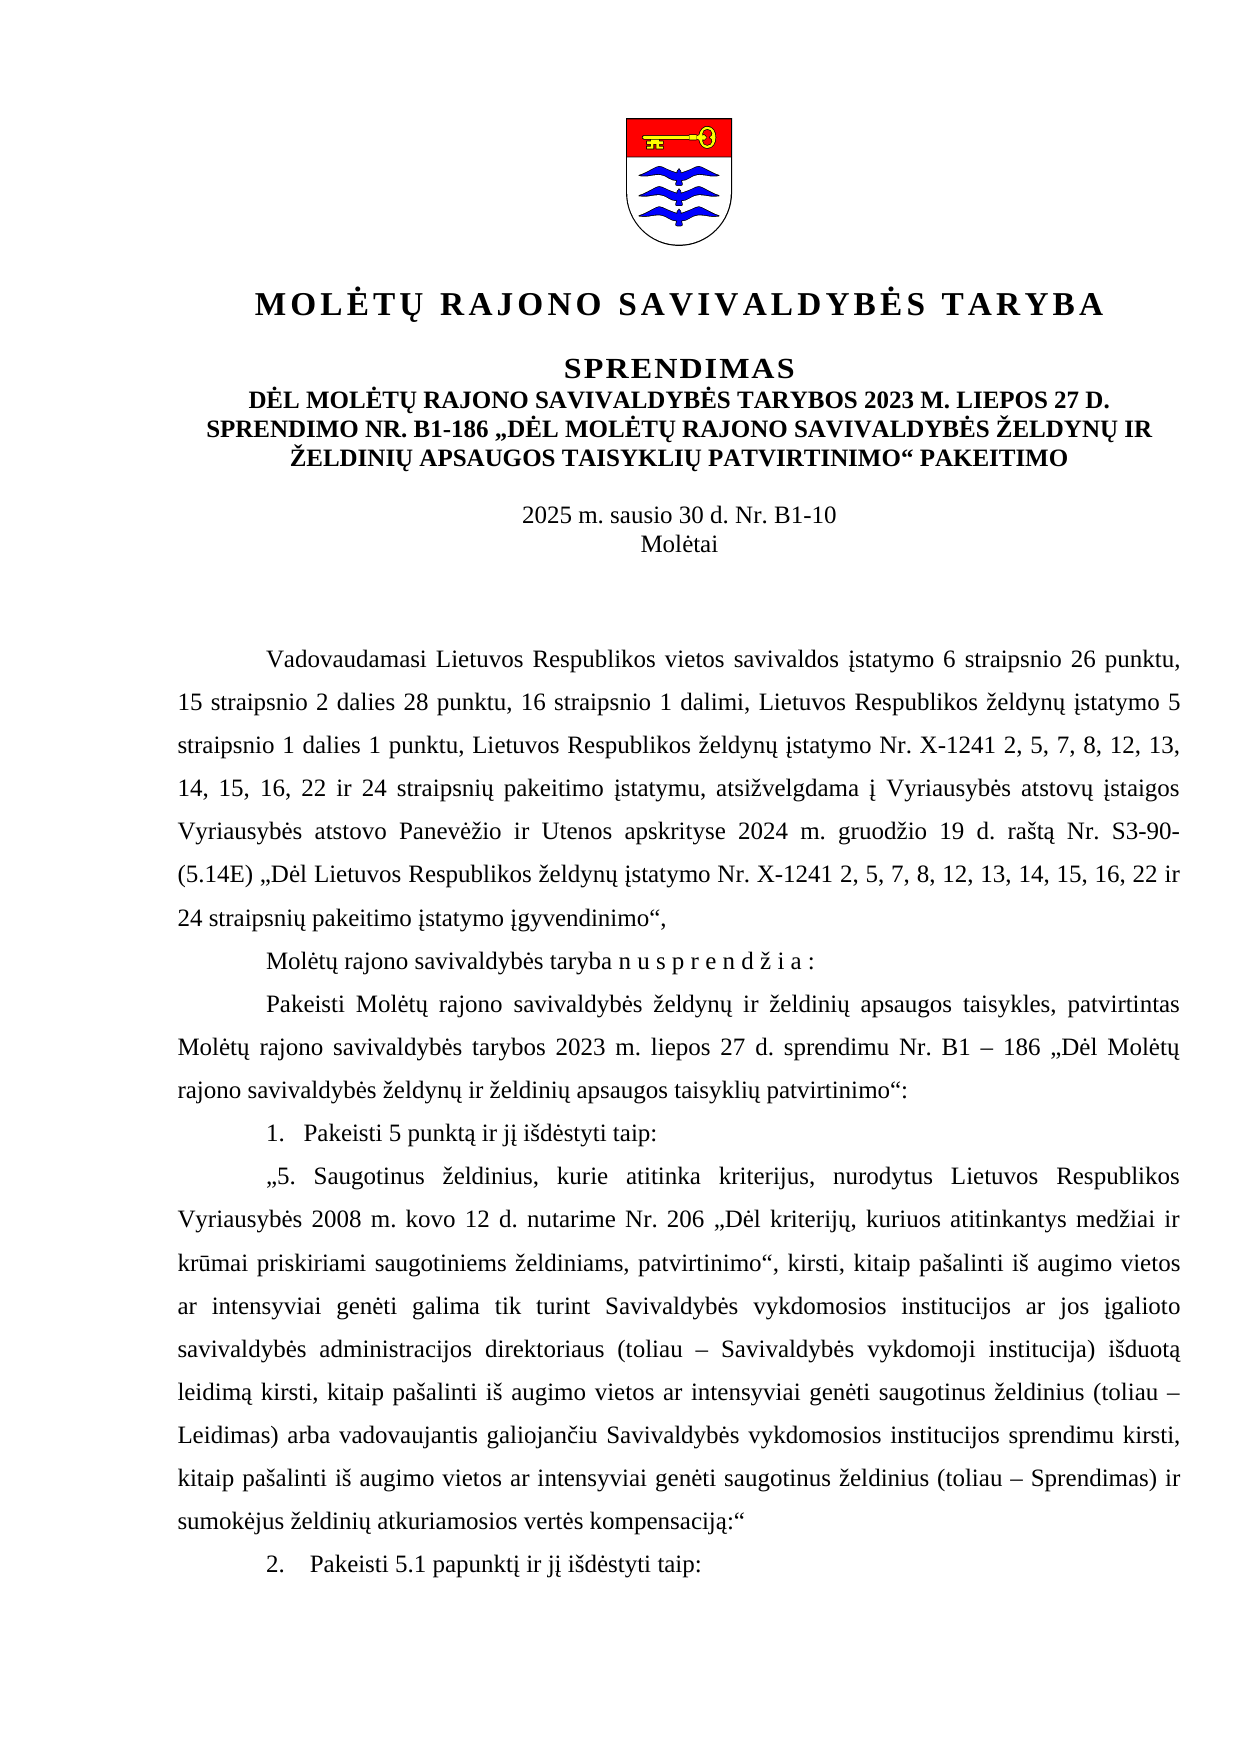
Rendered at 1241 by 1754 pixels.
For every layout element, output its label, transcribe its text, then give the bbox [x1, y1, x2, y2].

text Pakeisti Molėtų rajono savivaldybės želdynų ir želdinių apsaugos taisykles, patvirtintas Molėtų rajono savivaldybės tarybos 2023 m. liepos 27 d. sprendimu Nr. B1 – 186 „Dėl Molėtų rajono savivaldybės želdynų ir želdinių apsaugos taisyklių patvirtinimo“: [177, 989, 1181, 1104]
text Molėtų rajono savivaldybės taryba n u s p r e n d ž i a : [177, 946, 1181, 974]
text 1. Pakeisti 5 punktą ir jį išdėstyti taip: [266, 1118, 1181, 1147]
text Vadovaudamasi Lietuvos Respublikos vietos savivaldos įstatymo 6 straipsnio 26 punktu, 15 straipsnio 2 dalies 28 punktu, 16 straipsnio 1 dalimi, Lietuvos Respublikos želdynų įstatymo 5 straipsnio 1 dalies 1 punktu, Lietuvos Respublikos želdynų įstatymo Nr. X-1241 2, 5, 7, 8, 12, 13, 14, 15, 16, 22 ir 24 straipsnių pakeitimo įstatymu, atsižvelgdama į Vyriausybės atstovų įstaigos Vyriausybės atstovo Panevėžio ir Utenos apskrityse 2024 m. gruodžio 19 d. raštą Nr. S3-90- (5.14E) „Dėl Lietuvos Respublikos želdynų įstatymo Nr. X-1241 2, 5, 7, 8, 12, 13, 14, 15, 16, 22 ir 24 straipsnių pakeitimo įstatymo įgyvendinimo“, [177, 644, 1181, 931]
text „5. Saugotinus želdinius, kurie atitinka kriterijus, nurodytus Lietuvos Respublikos Vyriausybės 2008 m. kovo 12 d. nutarime Nr. 206 „Dėl kriterijų, kuriuos atitinkantys medžiai ir krūmai priskiriami saugotiniems želdiniams, patvirtinimo“, kirsti, kitaip pašalinti iš augimo vietos ar intensyviai genėti galima tik turint Savivaldybės vykdomosios institucijos ar jos įgalioto savivaldybės administracijos direktoriaus (toliau – Savivaldybės vykdomoji institucija) išduotą leidimą kirsti, kitaip pašalinti iš augimo vietos ar intensyviai genėti saugotinus želdinius (toliau – Leidimas) arba vadovaujantis galiojančiu Savivaldybės vykdomosios institucijos sprendimu kirsti, kitaip pašalinti iš augimo vietos ar intensyviai genėti saugotinus želdinius (toliau – Sprendimas) ir sumokėjus želdinių atkuriamosios vertės kompensaciją:“ [177, 1161, 1181, 1535]
text DĖL MOLĖTŲ RAJONO SAVIVALDYBĖS TARYBOS 2023 M. LIEPOS 27 D. SPRENDIMO NR. B1-186 „DĖL MOLĖTŲ RAJONO SAVIVALDYBĖS ŽELDYNŲ IR ŽELDINIŲ APSAUGOS TAISYKLIŲ PATVIRTINIMO“ PAKEITIMO [177, 385, 1181, 500]
text 2. Pakeisti 5.1 papunktį ir jį išdėstyti taip: [266, 1549, 1181, 1578]
text SPRENDIMAS [177, 352, 1181, 385]
text 2025 m. sausio 30 d. Nr. B1-10 [177, 500, 1181, 529]
text Molėtų rajono savivaldybės taryba [177, 284, 1181, 323]
text Molėtai [177, 529, 1181, 558]
